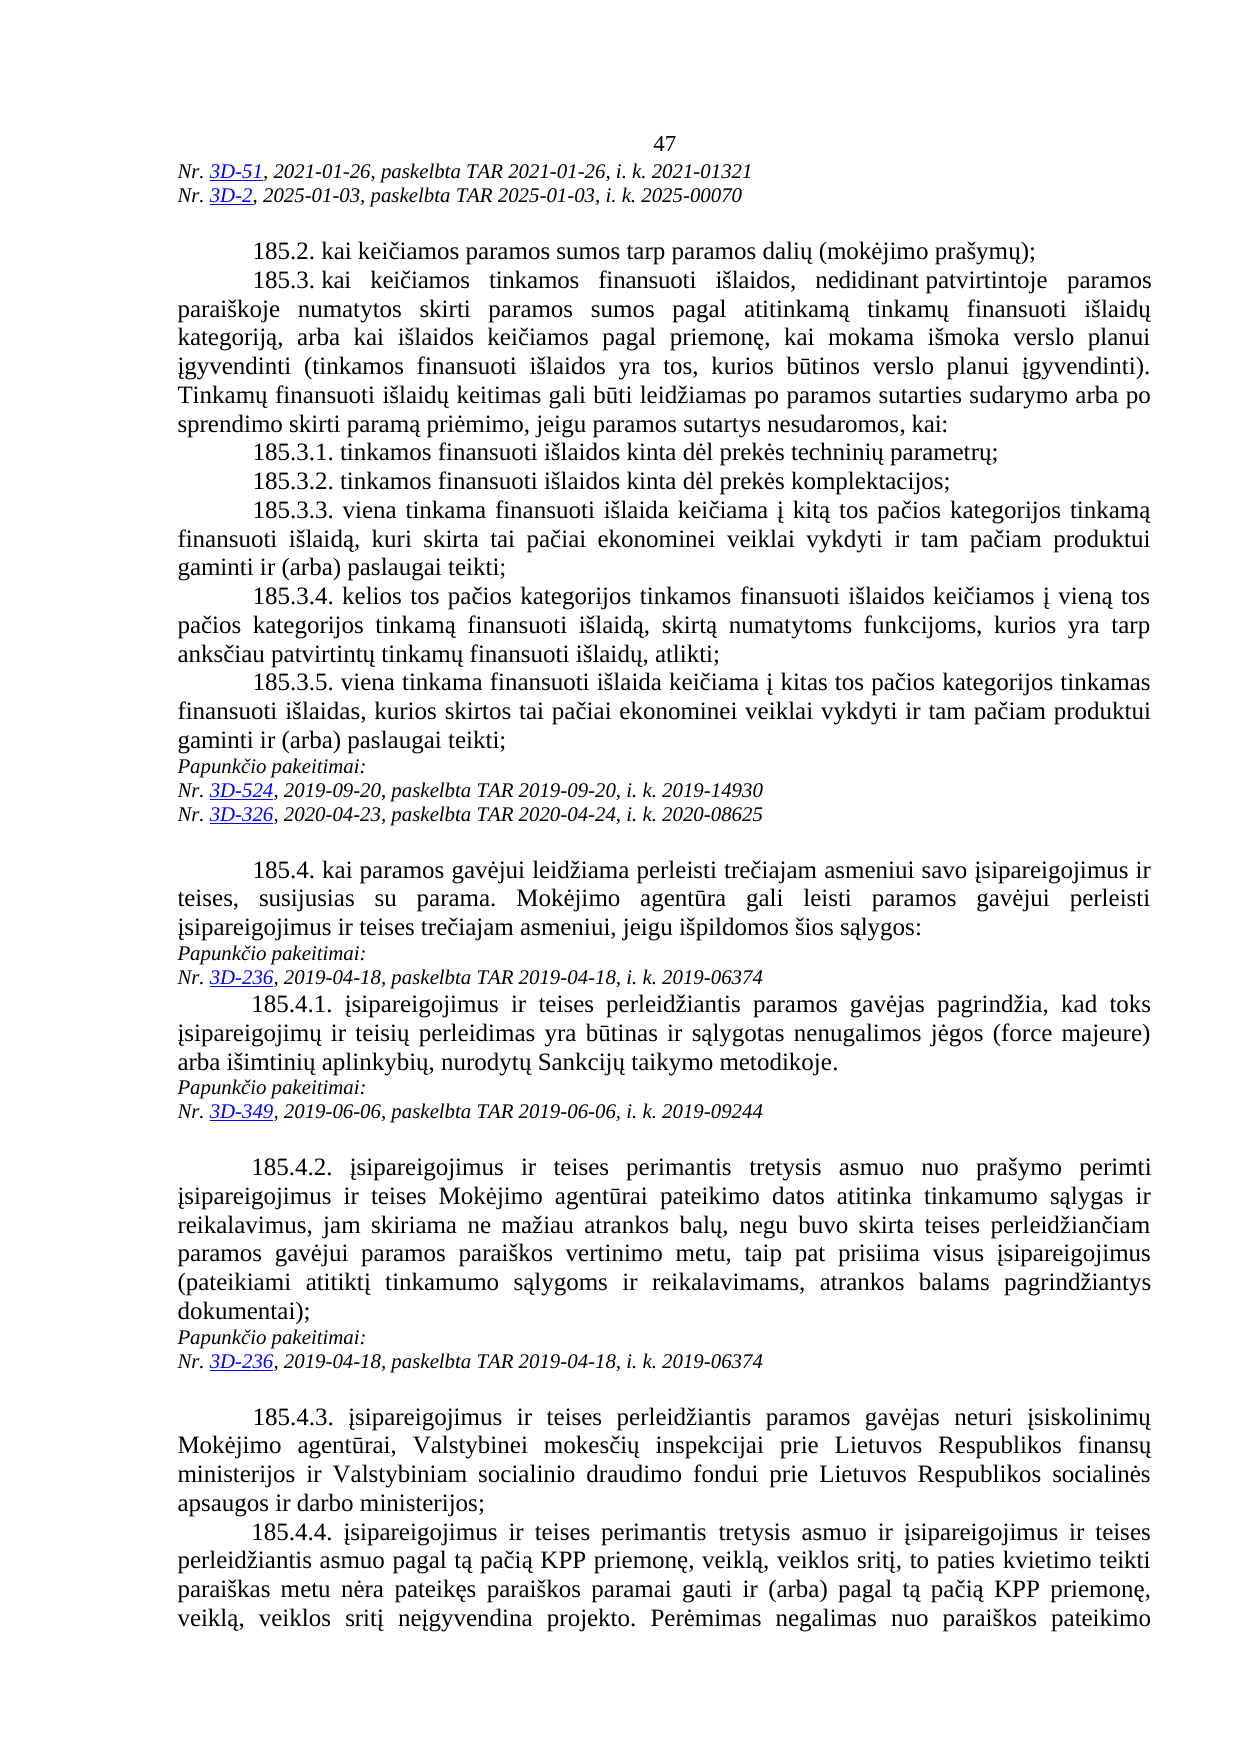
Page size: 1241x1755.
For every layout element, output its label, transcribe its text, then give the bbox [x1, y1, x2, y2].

text Nr. 3D-326, 2020-04-23, paskelbta TAR 2020-04-24, i. k. 2020-08625 [177, 802, 1152, 826]
text 185.4.4. įsipareigojimus ir teises perimantis tretysis asmuo ir įsipareigojimus ir teises perleidžiantis asmuo pagal tą pačią KPP priemonę, veiklą, veiklos sritį, to paties kvietimo teikti paraiškas metu nėra pateikęs paraiškos paramai gauti ir (arba) pagal tą pačią KPP priemonę, veiklą, veiklos sritį neįgyvendina projekto. Perėmimas negalimas nuo paraiškos pateikimo [177, 1517, 1152, 1632]
text Nr. 3D-236, 2019-04-18, paskelbta TAR 2019-04-18, i. k. 2019-06374 [177, 1349, 1152, 1373]
text 185.3.1. tinkamos finansuoti išlaidos kinta dėl prekės techninių parametrų; [177, 437, 1152, 466]
text 185.4. kai paramos gavėjui leidžiama perleisti trečiajam asmeniui savo įsipareigojimus ir teises, susijusias su parama. Mokėjimo agentūra gali leisti paramos gavėjui perleisti įsipareigojimus ir teises trečiajam asmeniui, jeigu išpildomos šios sąlygos: [177, 855, 1152, 941]
text Papunkčio pakeitimai: [177, 754, 1152, 778]
text Papunkčio pakeitimai: [177, 941, 1152, 965]
text Papunkčio pakeitimai: [177, 1075, 1152, 1099]
text Nr. 3D-2, 2025-01-03, paskelbta TAR 2025-01-03, i. k. 2025-00070 [177, 183, 1152, 207]
text Nr. 3D-51, 2021-01-26, paskelbta TAR 2021-01-26, i. k. 2021-01321 [177, 159, 1152, 183]
text Nr. 3D-236, 2019-04-18, paskelbta TAR 2019-04-18, i. k. 2019-06374 [177, 965, 1152, 989]
text 185.3.5. viena tinkama finansuoti išlaida keičiama į kitas tos pačios kategorijos tinkamas finansuoti išlaidas, kurios skirtos tai pačiai ekonominei veiklai vykdyti ir tam pačiam produktui gaminti ir (arba) paslaugai teikti; [177, 667, 1152, 754]
text 185.4.3. įsipareigojimus ir teises perleidžiantis paramos gavėjas neturi įsiskolinimų Mokėjimo agentūrai, Valstybinei mokesčių inspekcijai prie Lietuvos Respublikos finansų ministerijos ir Valstybiniam socialinio draudimo fondui prie Lietuvos Respublikos socialinės apsaugos ir darbo ministerijos; [177, 1402, 1152, 1517]
text Nr. 3D-349, 2019-06-06, paskelbta TAR 2019-06-06, i. k. 2019-09244 [177, 1099, 1152, 1123]
text 185.2. kai keičiamos paramos sumos tarp paramos dalių (mokėjimo prašymų); [177, 236, 1152, 265]
text Papunkčio pakeitimai: [177, 1325, 1152, 1349]
text 185.3.3. viena tinkama finansuoti išlaida keičiama į kitą tos pačios kategorijos tinkamą finansuoti išlaidą, kuri skirta tai pačiai ekonominei veiklai vykdyti ir tam pačiam produktui gaminti ir (arba) paslaugai teikti; [177, 495, 1152, 581]
text 185.3.4. kelios tos pačios kategorijos tinkamos finansuoti išlaidos keičiamos į vieną tos pačios kategorijos tinkamą finansuoti išlaidą, skirtą numatytoms funkcijoms, kurios yra tarp anksčiau patvirtintų tinkamų finansuoti išlaidų, atlikti; [177, 581, 1152, 667]
text 185.4.1. įsipareigojimus ir teises perleidžiantis paramos gavėjas pagrindžia, kad toks įsipareigojimų ir teisių perleidimas yra būtinas ir sąlygotas nenugalimos jėgos (force majeure) arba išimtinių aplinkybių, nurodytų Sankcijų taikymo metodikoje. [177, 989, 1152, 1075]
text 185.4.2. įsipareigojimus ir teises perimantis tretysis asmuo nuo prašymo perimti įsipareigojimus ir teises Mokėjimo agentūrai pateikimo datos atitinka tinkamumo sąlygas ir reikalavimus, jam skiriama ne mažiau atrankos balų, negu buvo skirta teises perleidžiančiam paramos gavėjui paramos paraiškos vertinimo metu, taip pat prisiima visus įsipareigojimus (pateikiami atitiktį tinkamumo sąlygoms ir reikalavimams, atrankos balams pagrindžiantys dokumentai); [177, 1152, 1152, 1325]
text 185.3.2. tinkamos finansuoti išlaidos kinta dėl prekės komplektacijos; [177, 466, 1152, 495]
text Nr. 3D-524, 2019-09-20, paskelbta TAR 2019-09-20, i. k. 2019-14930 [177, 778, 1152, 802]
text 185.3. kai keičiamos tinkamos finansuoti išlaidos, nedidinant patvirtintoje paramos paraiškoje numatytos skirti paramos sumos pagal atitinkamą tinkamų finansuoti išlaidų kategoriją, arba kai išlaidos keičiamos pagal priemonę, kai mokama išmoka verslo planui įgyvendinti (tinkamos finansuoti išlaidos yra tos, kurios būtinos verslo planui įgyvendinti). Tinkamų finansuoti išlaidų keitimas gali būti leidžiamas po paramos sutarties sudarymo arba po sprendimo skirti paramą priėmimo, jeigu paramos sutartys nesudaromos, kai: [177, 265, 1152, 437]
